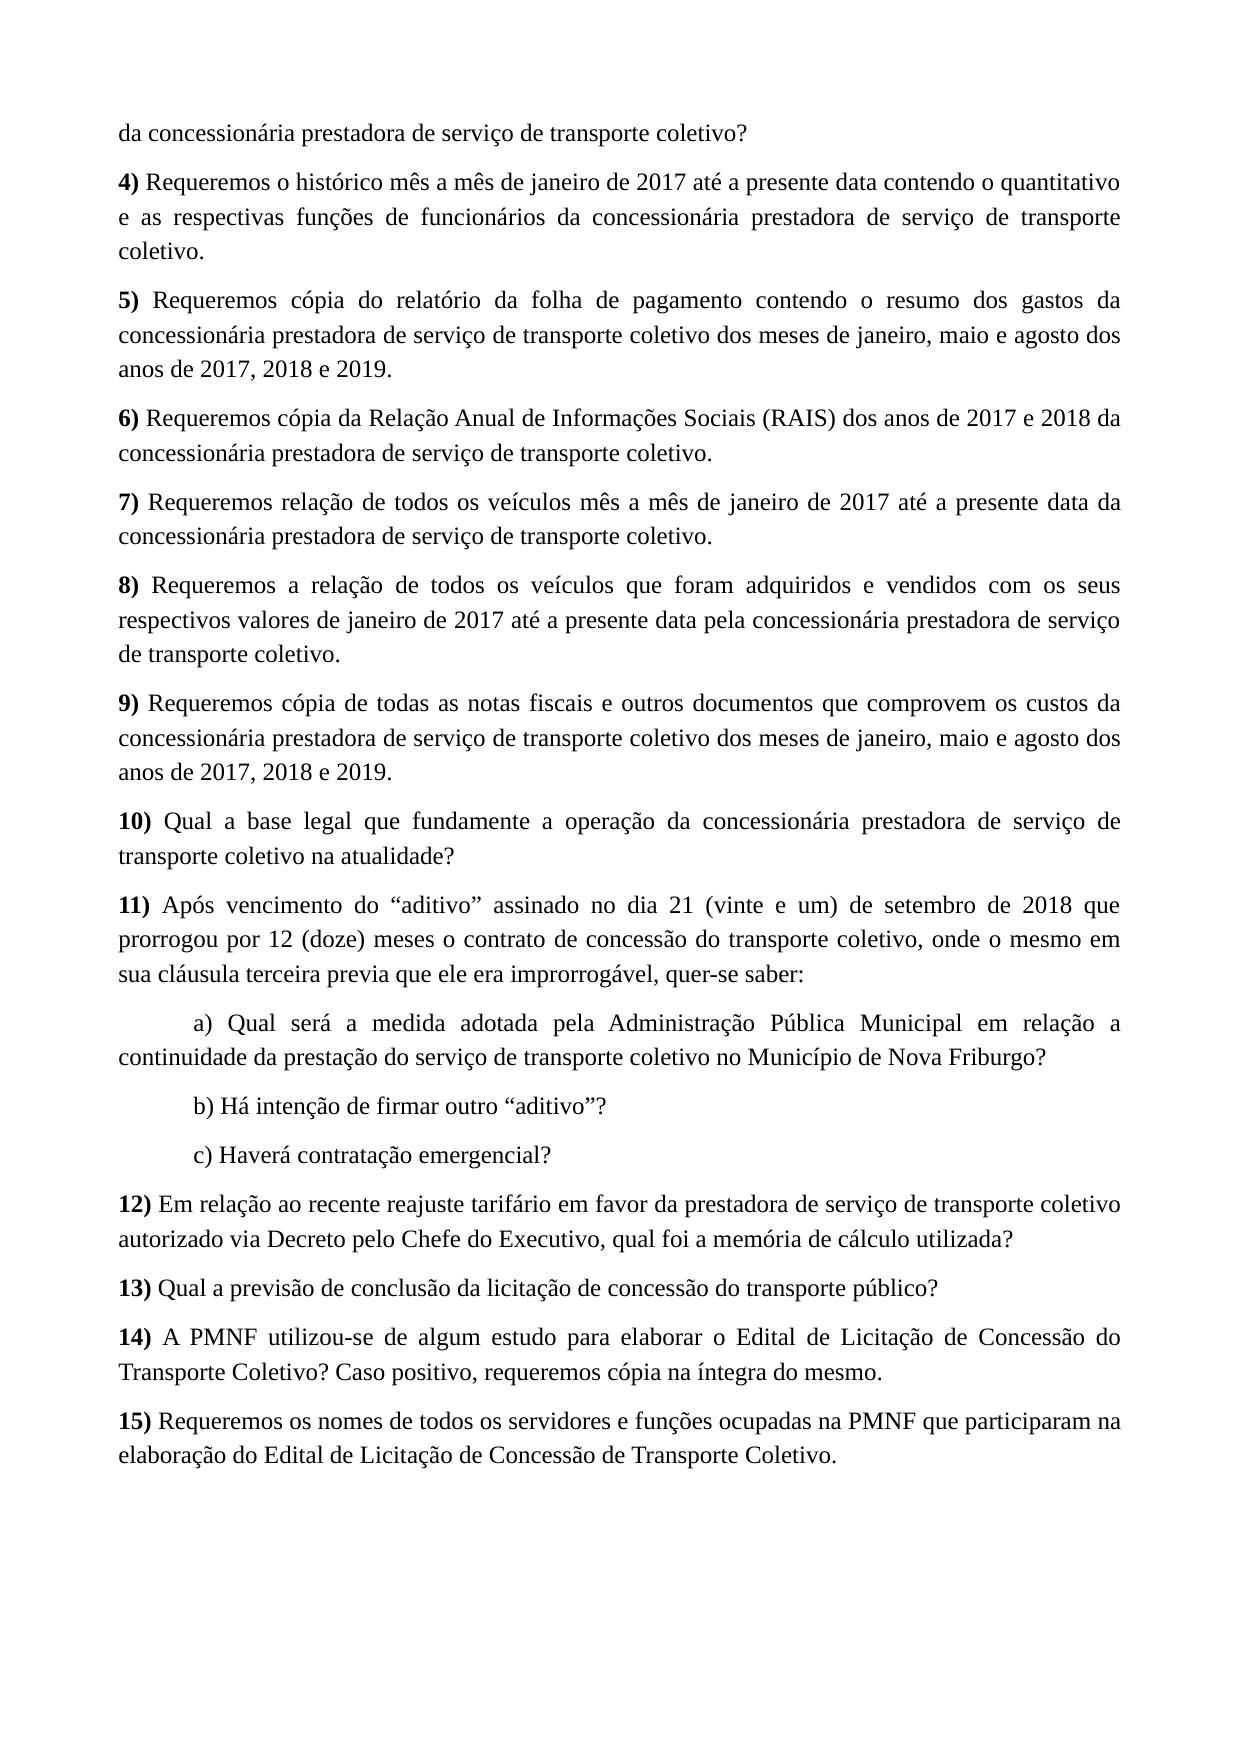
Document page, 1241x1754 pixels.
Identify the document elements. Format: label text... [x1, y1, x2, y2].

text b) Há intenção de firmar outro “aditivo”? [118, 1091, 1122, 1120]
text 5) Requeremos cópia do relatório da folha de pagamento contendo o resumo dos gastos da concessionária prestadora de serviço de transporte coletivo dos meses de janeiro, maio e agosto dos anos de 2017, 2018 e 2019. [118, 285, 1122, 383]
text 10) Qual a base legal que fundamente a operação da concessionária prestadora de serviço de transporte coletivo na atualidade? [118, 806, 1122, 869]
text 12) Em relação ao recente reajuste tarifário em favor da prestadora de serviço de transporte coletivo autorizado via Decreto pelo Chefe do Executivo, qual foi a memória de cálculo utilizada? [118, 1189, 1122, 1253]
text a) Qual será a medida adotada pela Administração Pública Municipal em relação a continuidade da prestação do serviço de transporte coletivo no Município de Nova Friburgo? [118, 1008, 1122, 1071]
text 14) A PMNF utilizou-se de algum estudo para elaborar o Edital de Licitação de Concessão do Transporte Coletivo? Caso positivo, requeremos cópia na íntegra do mesmo. [118, 1322, 1122, 1385]
text 11) Após vencimento do “aditivo” assinado no dia 21 (vinte e um) de setembro de 2018 que prorrogou por 12 (doze) meses o contrato de concessão do transporte coletivo, onde o mesmo em sua cláusula terceira previa que ele era improrrogável, quer-se saber: [118, 890, 1122, 988]
text 13) Qual a previsão de conclusão da licitação de concessão do transporte público? [118, 1273, 1122, 1302]
text 15) Requeremos os nomes de todos os servidores e funções ocupadas na PMNF que participaram na elaboração do Edital de Licitação de Concessão de Transporte Coletivo. [118, 1406, 1122, 1469]
text c) Haverá contratação emergencial? [118, 1141, 1122, 1169]
text 8) Requeremos a relação de todos os veículos que foram adquiridos e vendidos com os seus respectivos valores de janeiro de 2017 até a presente data pela concessionária prestadora de serviço de transporte coletivo. [118, 570, 1122, 668]
text 7) Requeremos relação de todos os veículos mês a mês de janeiro de 2017 até a presente data da concessionária prestadora de serviço de transporte coletivo. [118, 487, 1122, 550]
text da concessionária prestadora de serviço de transporte coletivo? [118, 118, 1122, 147]
text 9) Requeremos cópia de todas as notas fiscais e outros documentos que comprovem os custos da concessionária prestadora de serviço de transporte coletivo dos meses de janeiro, maio e agosto dos anos de 2017, 2018 e 2019. [118, 688, 1122, 786]
text 4) Requeremos o histórico mês a mês de janeiro de 2017 até a presente data contendo o quantitativo e as respectivas funções de funcionários da concessionária prestadora de serviço de transporte coletivo. [118, 167, 1122, 265]
text 6) Requeremos cópia da Relação Anual de Informações Sociais (RAIS) dos anos de 2017 e 2018 da concessionária prestadora de serviço de transporte coletivo. [118, 403, 1122, 466]
